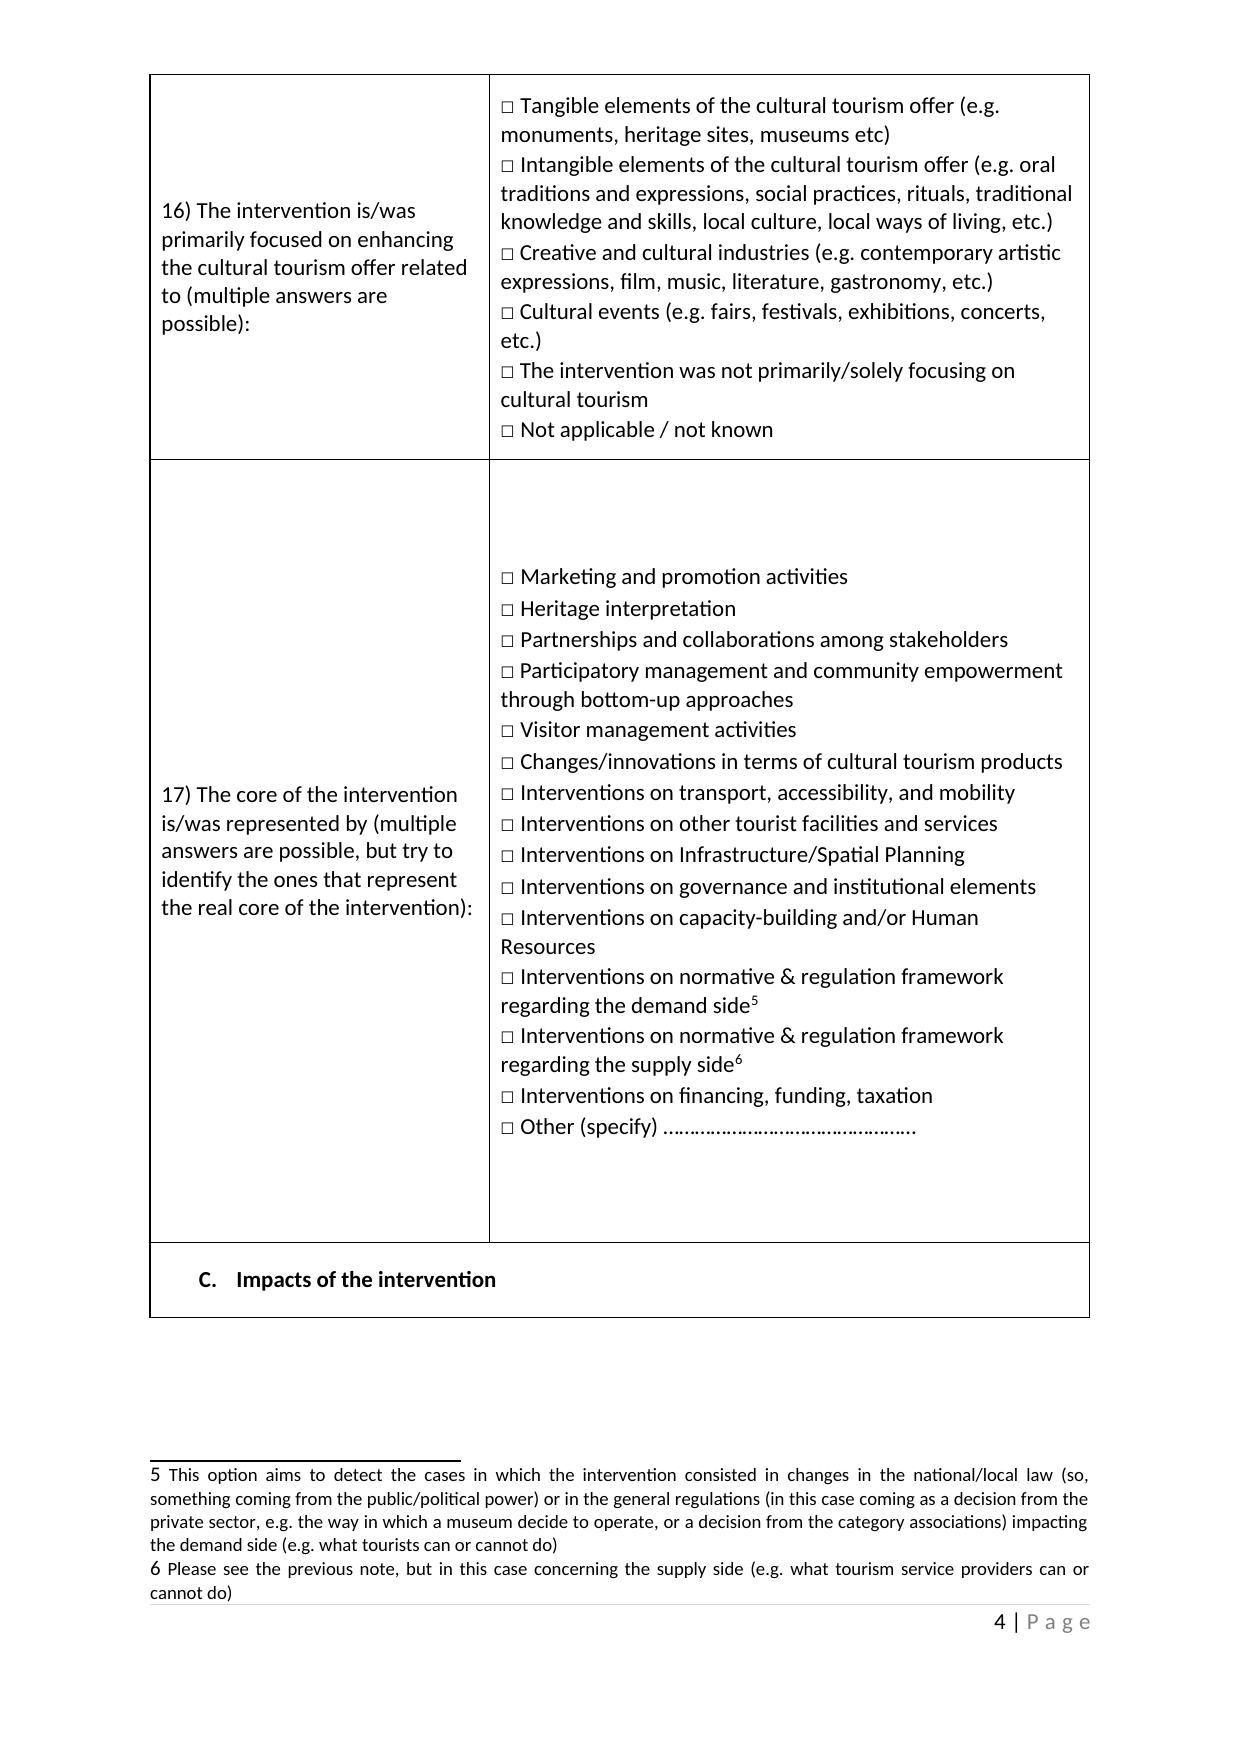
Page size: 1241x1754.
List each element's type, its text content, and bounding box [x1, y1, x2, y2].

table_cell 16) The intervention is/was primarily focused on enhancing the cultural tourism offer related to (multiple answers are possible): [151, 75, 489, 459]
table_cell ☐ Tangible elements of the cultural tourism offer (e.g. monuments, heritage sites, museums etc) ☐ Intangible elements of the cultural tourism offer (e.g. oral traditions and expressions, social practices, rituals, traditional knowledge and skills, local culture, local ways of living, etc.) ☐ Creative and cultural industries (e.g. contemporary artistic expressions, film, music, literature, gastronomy, etc.) ☐ Cultural events (e.g. fairs, festivals, exhibitions, concerts, etc.) ☐ The intervention was not primarily/solely focusing on cultural tourism ☐ Not applicable / not known [490, 75, 1089, 459]
table_cell 17) The core of the intervention is/was represented by (multiple answers are possible, but try to identify the ones that represent the real core of the intervention): [151, 460, 489, 1242]
table_cell Impacts of the intervention [151, 1243, 1089, 1317]
table_cell ☐ Marketing and promotion activities ☐ Heritage interpretation ☐ Partnerships and collaborations among stakeholders ☐ Participatory management and community empowerment through bottom-up approaches ☐ Visitor management activities ☐ Changes/innovations in terms of cultural tourism products ☐ Interventions on transport, accessibility, and mobility ☐ Interventions on other tourist facilities and services ☐ Interventions on Infrastructure/Spatial Planning ☐ Interventions on governance and institutional elements ☐ Interventions on capacity-building and/or Human Resources ☐ Interventions on normative & regulation framework regarding the demand side ☐ Interventions on normative & regulation framework regarding the supply side ☐ Interventions on financing, funding, taxation ☐ Other (specify) ………………………………………… [490, 460, 1089, 1242]
